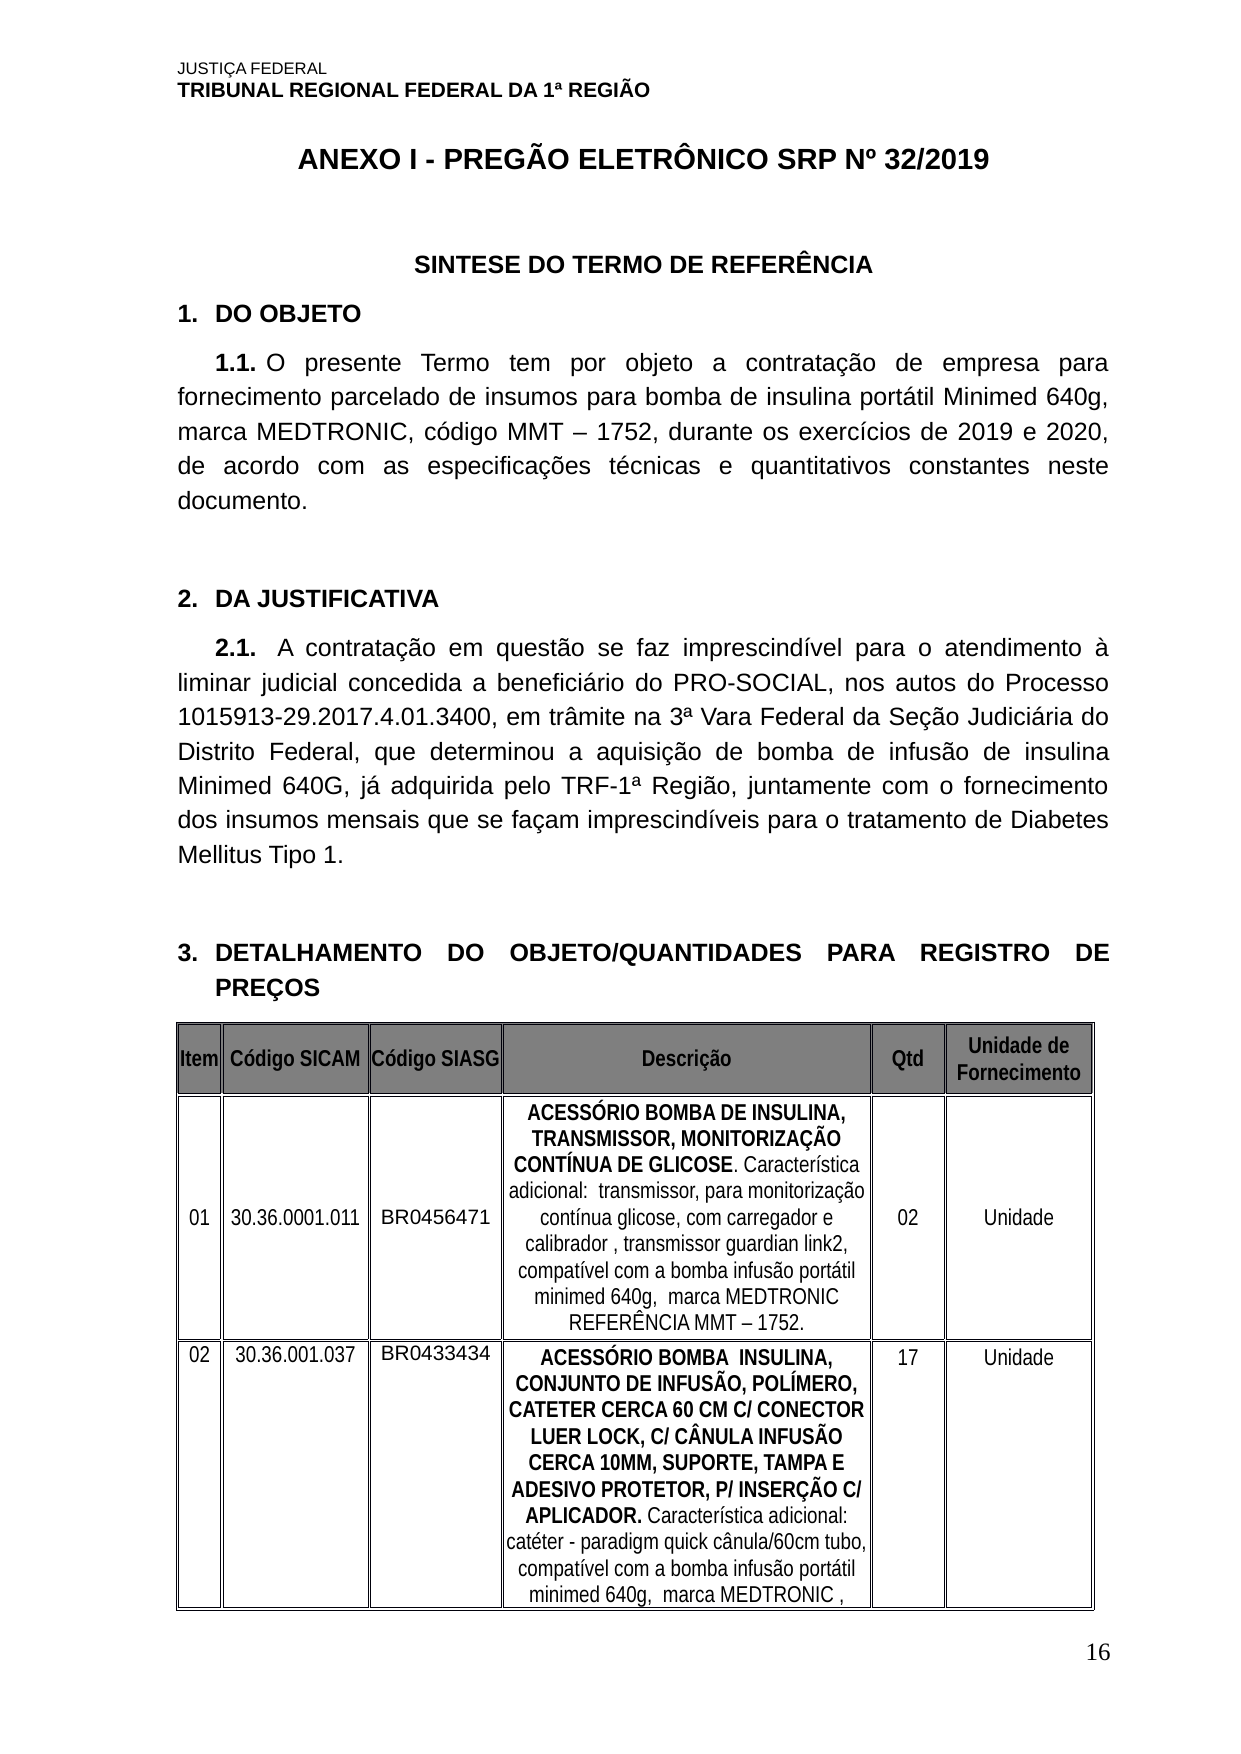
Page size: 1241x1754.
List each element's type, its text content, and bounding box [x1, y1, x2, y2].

table_header Qtd [873, 1025, 944, 1093]
subtitle SINTESE DO TERMO DE REFERÊNCIA [177, 250, 1110, 278]
table_cell BR0433434 [371, 1342, 501, 1607]
table_cell ACESSÓRIO BOMBA DE INSULINA, TRANSMISSOR, MONITORIZAÇÃO CONTÍNUA DE GLICOSE. Característica adicional: transmissor, para monitorização contínua glicose, com carregador e calibrador , transmissor guardian link2, compatível com a bomba infusão portátil minimed 640g, marca MEDTRONIC REFERÊNCIA MMT – 1752. [504, 1097, 870, 1338]
list DA JUSTIFICATIVA [177, 584, 1110, 613]
list O presente Termo tem por objeto a contratação de empresa para fornecimento parcelado de insumos para bomba de insulina portátil Minimed 640g, marca MEDTRONIC, código MMT – 1752, durante os exercícios de 2019 e 2020, de acordo com as especificações técnicas e quantitativos constantes neste documento. [177, 348, 1110, 514]
table_cell Unidade [947, 1342, 1091, 1607]
list DETALHAMENTO DO OBJETO/QUANTIDADES PARA REGISTRO DE PREÇOS [177, 938, 1110, 1001]
table_header Código SICAM [224, 1025, 368, 1093]
table_cell 30.36.001.037 [224, 1342, 368, 1607]
list DO OBJETO [177, 299, 1110, 328]
table_cell 17 [873, 1342, 944, 1607]
table_header Descrição [504, 1025, 870, 1093]
table_cell 30.36.0001.011 [224, 1097, 368, 1338]
text ANEXO I - PREGÃO ELETRÔNICO SRP Nº 32/2019 [177, 142, 1110, 175]
table_cell ACESSÓRIO BOMBA INSULINA, CONJUNTO DE INFUSÃO, POLÍMERO, CATETER CERCA 60 CM C/ CONECTOR LUER LOCK, C/ CÂNULA INFUSÃO CERCA 10MM, SUPORTE, TAMPA E ADESIVO PROTETOR, P/ INSERÇÃO C/ APLICADOR. Característica adicional: catéter - paradigm quick cânula/60cm tubo, compatível com a bomba infusão portátil minimed 640g, marca MEDTRONIC , [504, 1342, 870, 1607]
table_cell BR0456471 [371, 1097, 501, 1338]
table_header Unidade de Fornecimento [947, 1025, 1091, 1093]
table_cell 01 [179, 1097, 220, 1338]
list A contratação em questão se faz imprescindível para o atendimento à liminar judicial concedida a beneficiário do PRO-SOCIAL, nos autos do Processo 1015913-29.2017.4.01.3400, em trâmite na 3ª Vara Federal da Seção Judiciária do Distrito Federal, que determinou a aquisição de bomba de infusão de insulina Minimed 640G, já adquirida pelo TRF-1ª Região, juntamente com o fornecimento dos insumos mensais que se façam imprescindíveis para o tratamento de Diabetes Mellitus Tipo 1. [177, 633, 1110, 869]
table_cell Unidade [947, 1097, 1091, 1338]
table_cell 02 [179, 1342, 220, 1607]
table_header Item [179, 1025, 220, 1093]
table_header Código SIASG [371, 1025, 501, 1093]
table_cell 02 [873, 1097, 944, 1338]
